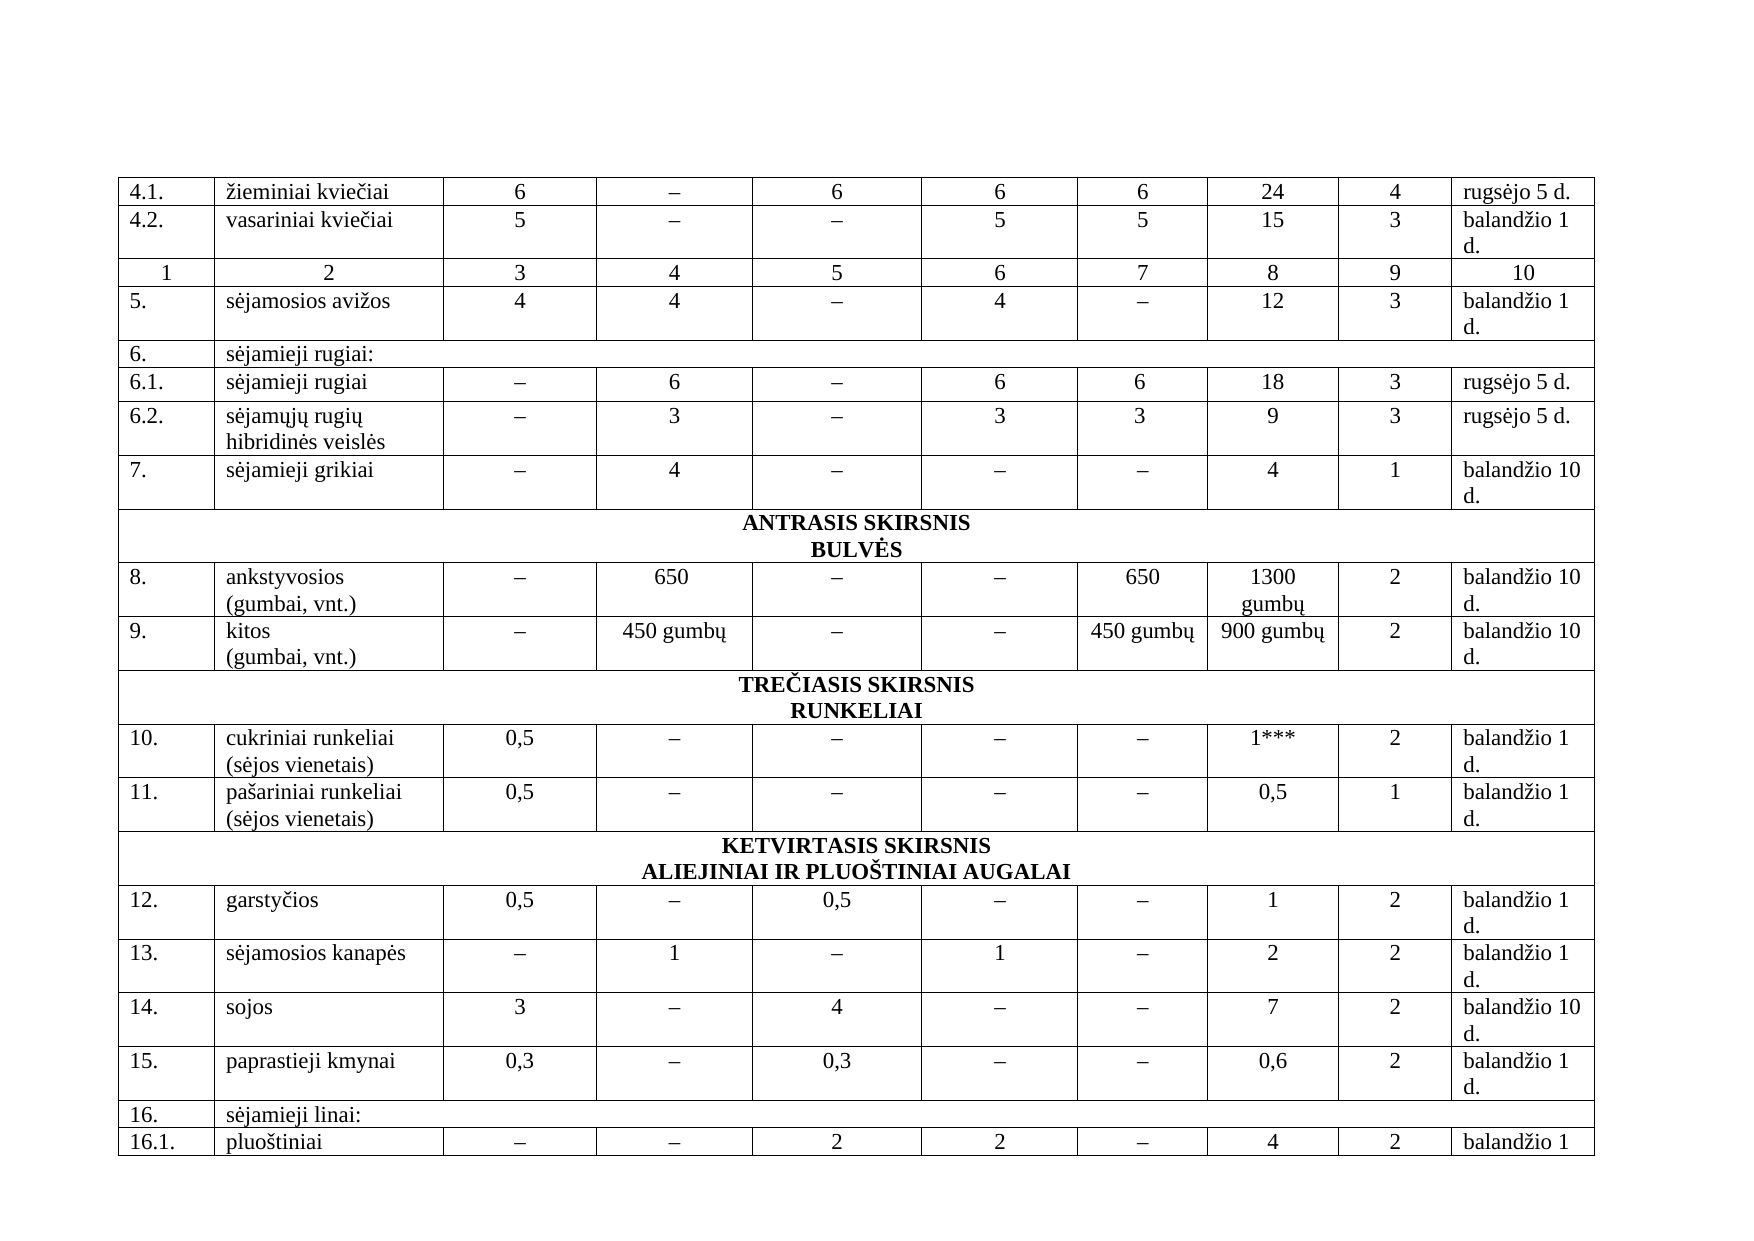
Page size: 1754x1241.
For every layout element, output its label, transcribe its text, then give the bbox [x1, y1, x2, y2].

table_cell 13. [119, 940, 214, 992]
table_cell 8. [119, 563, 214, 616]
table_cell – [1078, 993, 1207, 1046]
table_cell – [444, 940, 596, 992]
table_cell – [753, 368, 921, 401]
table_cell sėjamosios kanapės [215, 940, 443, 992]
table_cell – [922, 886, 1077, 938]
table_cell sėjamieji rugiai: [215, 341, 1594, 367]
table_cell 0,3 [444, 1047, 596, 1100]
table_cell 9. [119, 617, 214, 670]
table_cell 2 [1339, 1128, 1451, 1154]
table_cell 10 [1452, 259, 1594, 286]
table_cell 6 [753, 178, 921, 204]
table_cell 0,5 [444, 778, 596, 831]
table_cell 2 [1339, 940, 1451, 992]
table_cell 1 [922, 940, 1077, 992]
table_cell 3 [1339, 368, 1451, 401]
table_cell 18 [1208, 368, 1338, 401]
table_cell 9 [1208, 402, 1338, 455]
table_cell – [1078, 1047, 1207, 1100]
table_cell 450 gumbų [1078, 617, 1207, 670]
table_cell – [444, 456, 596, 508]
table_cell 1 [1208, 886, 1338, 938]
table_cell 4 [444, 287, 596, 339]
table_cell – [597, 993, 752, 1046]
table_cell – [597, 725, 752, 777]
table_cell rugsėjo 5 d. [1452, 402, 1594, 455]
table_cell 2 [1339, 725, 1451, 777]
table_cell – [922, 1047, 1077, 1100]
table_cell sėjamieji grikiai [215, 456, 443, 508]
table_cell 6 [444, 178, 596, 204]
table_cell – [597, 778, 752, 831]
table_cell 0,5 [444, 886, 596, 938]
table_cell 2 [753, 1128, 921, 1154]
table_cell garstyčios [215, 886, 443, 938]
table_cell – [1078, 886, 1207, 938]
table_cell – [444, 1128, 596, 1154]
table_cell 5 [1078, 206, 1207, 258]
table_cell – [753, 287, 921, 339]
table_cell 2 [1339, 1047, 1451, 1100]
table_cell – [1078, 456, 1207, 508]
table_cell 0,5 [753, 886, 921, 938]
table_cell 4.1. [119, 178, 214, 204]
table_cell sėjamieji linai: [215, 1101, 1594, 1127]
table_cell 10. [119, 725, 214, 777]
table_cell 6 [597, 368, 752, 401]
table_cell 4 [922, 287, 1077, 339]
table_cell – [753, 778, 921, 831]
table_cell paprastieji kmynai [215, 1047, 443, 1100]
table_cell vasariniai kviečiai [215, 206, 443, 258]
table_cell – [1078, 725, 1207, 777]
table_cell – [444, 563, 596, 616]
table_cell 4 [1339, 178, 1451, 204]
table_cell ankstyvosios (gumbai, vnt.) [215, 563, 443, 616]
table_cell – [1078, 778, 1207, 831]
table_cell sėjamosios avižos [215, 287, 443, 339]
table_cell 2 [1339, 617, 1451, 670]
table_cell balandžio 1 d. [1452, 1047, 1594, 1100]
table_cell 6 [922, 178, 1077, 204]
table_cell 0,3 [753, 1047, 921, 1100]
table_cell 6.2. [119, 402, 214, 455]
table_cell 6 [922, 368, 1077, 401]
table_cell 7 [1078, 259, 1207, 286]
table_cell rugsėjo 5 d. [1452, 368, 1594, 401]
table_cell 4 [1208, 1128, 1338, 1154]
table_cell žieminiai kviečiai [215, 178, 443, 204]
table_cell 1 [1339, 778, 1451, 831]
table_cell 2 [1339, 886, 1451, 938]
table_cell 3 [1339, 206, 1451, 258]
table_cell 3 [1078, 402, 1207, 455]
table_cell – [753, 206, 921, 258]
table_cell rugsėjo 5 d. [1452, 178, 1594, 204]
table_cell 0,5 [1208, 778, 1338, 831]
table_cell pašariniai runkeliai (sėjos vienetais) [215, 778, 443, 831]
table_cell – [444, 402, 596, 455]
table_cell balandžio 1 d. [1452, 778, 1594, 831]
table_cell 6. [119, 341, 214, 367]
table_cell cukriniai runkeliai (sėjos vienetais) [215, 725, 443, 777]
table_cell 6 [1078, 368, 1207, 401]
table_cell 24 [1208, 178, 1338, 204]
table_cell 8 [1208, 259, 1338, 286]
table_cell 5 [753, 259, 921, 286]
table_cell 4 [597, 287, 752, 339]
table_cell ANTRASIS SKIRSNIS BULVĖS [119, 510, 1594, 562]
table_cell 2 [1339, 993, 1451, 1046]
table_cell – [753, 456, 921, 508]
table_cell TREČIASIS SKIRSNIS RUNKELIAI [119, 671, 1594, 723]
table_cell 1 [597, 940, 752, 992]
table_cell 9 [1339, 259, 1451, 286]
table_cell 3 [1339, 402, 1451, 455]
table_cell 4 [597, 259, 752, 286]
table_cell – [753, 563, 921, 616]
table_cell 12 [1208, 287, 1338, 339]
table_cell 2 [215, 259, 443, 286]
table_cell – [597, 886, 752, 938]
table_cell – [922, 563, 1077, 616]
table_cell 7. [119, 456, 214, 508]
table_cell KETVIRTASIS SKIRSNIS ALIEJINIAI IR PLUOŠTINIAI AUGALAI [119, 832, 1594, 885]
table_cell 4 [597, 456, 752, 508]
table_cell sėjamųjų rugių hibridinės veislės [215, 402, 443, 455]
table_cell – [753, 402, 921, 455]
table_cell 5 [922, 206, 1077, 258]
table_cell 2 [1208, 940, 1338, 992]
table_cell 1300 gumbų [1208, 563, 1338, 616]
table_cell balandžio 1 d. [1452, 287, 1594, 339]
table_cell – [922, 993, 1077, 1046]
table_cell 900 gumbų [1208, 617, 1338, 670]
table_cell 5. [119, 287, 214, 339]
table_cell 2 [1339, 563, 1451, 616]
table_cell – [922, 725, 1077, 777]
table_cell pluoštiniai [215, 1128, 443, 1154]
table_cell 5 [444, 206, 596, 258]
table_cell 6 [922, 259, 1077, 286]
table_cell 7 [1208, 993, 1338, 1046]
table_cell – [753, 725, 921, 777]
table_cell 6.1. [119, 368, 214, 401]
table_cell – [597, 1128, 752, 1154]
table_cell 3 [597, 402, 752, 455]
table_cell – [922, 778, 1077, 831]
table_cell 4 [753, 993, 921, 1046]
table_cell – [922, 456, 1077, 508]
table_cell – [1078, 940, 1207, 992]
table_cell sėjamieji rugiai [215, 368, 443, 401]
table_cell 1*** [1208, 725, 1338, 777]
table_cell 11. [119, 778, 214, 831]
table_cell balandžio 10 d. [1452, 456, 1594, 508]
table_cell 2 [922, 1128, 1077, 1154]
table_cell – [753, 940, 921, 992]
table_cell balandžio 10 d. [1452, 563, 1594, 616]
table_cell – [597, 178, 752, 204]
table_cell balandžio 1 d. [1452, 940, 1594, 992]
table_cell 650 [1078, 563, 1207, 616]
table_cell 1 [1339, 456, 1451, 508]
table_cell – [444, 368, 596, 401]
table_cell kitos (gumbai, vnt.) [215, 617, 443, 670]
table_cell 0,5 [444, 725, 596, 777]
table_cell – [753, 617, 921, 670]
table_cell 1 [119, 259, 214, 286]
table_cell 4 [1208, 456, 1338, 508]
table_cell – [1078, 1128, 1207, 1154]
table_cell sojos [215, 993, 443, 1046]
table_cell 450 gumbų [597, 617, 752, 670]
table_cell 6 [1078, 178, 1207, 204]
table_cell 14. [119, 993, 214, 1046]
table_cell balandžio 1 d. [1452, 886, 1594, 938]
table_cell 0,6 [1208, 1047, 1338, 1100]
table_cell 12. [119, 886, 214, 938]
table_cell 16.1. [119, 1128, 214, 1154]
table_cell balandžio 10 d. [1452, 617, 1594, 670]
table_cell 3 [1339, 287, 1451, 339]
table_cell 15. [119, 1047, 214, 1100]
table_cell 4.2. [119, 206, 214, 258]
table_cell 3 [444, 259, 596, 286]
table_cell 15 [1208, 206, 1338, 258]
table_cell 3 [922, 402, 1077, 455]
table_cell – [444, 617, 596, 670]
table_cell balandžio 1 d. [1452, 725, 1594, 777]
table_cell balandžio 10 d. [1452, 993, 1594, 1046]
table_cell – [597, 1047, 752, 1100]
table_cell balandžio 1 d. [1452, 206, 1594, 258]
table_cell – [597, 206, 752, 258]
table_cell 16. [119, 1101, 214, 1127]
table_cell – [922, 617, 1077, 670]
table_cell 3 [444, 993, 596, 1046]
table_cell 650 [597, 563, 752, 616]
table_cell – [1078, 287, 1207, 339]
table_cell balandžio 1 [1452, 1128, 1594, 1154]
